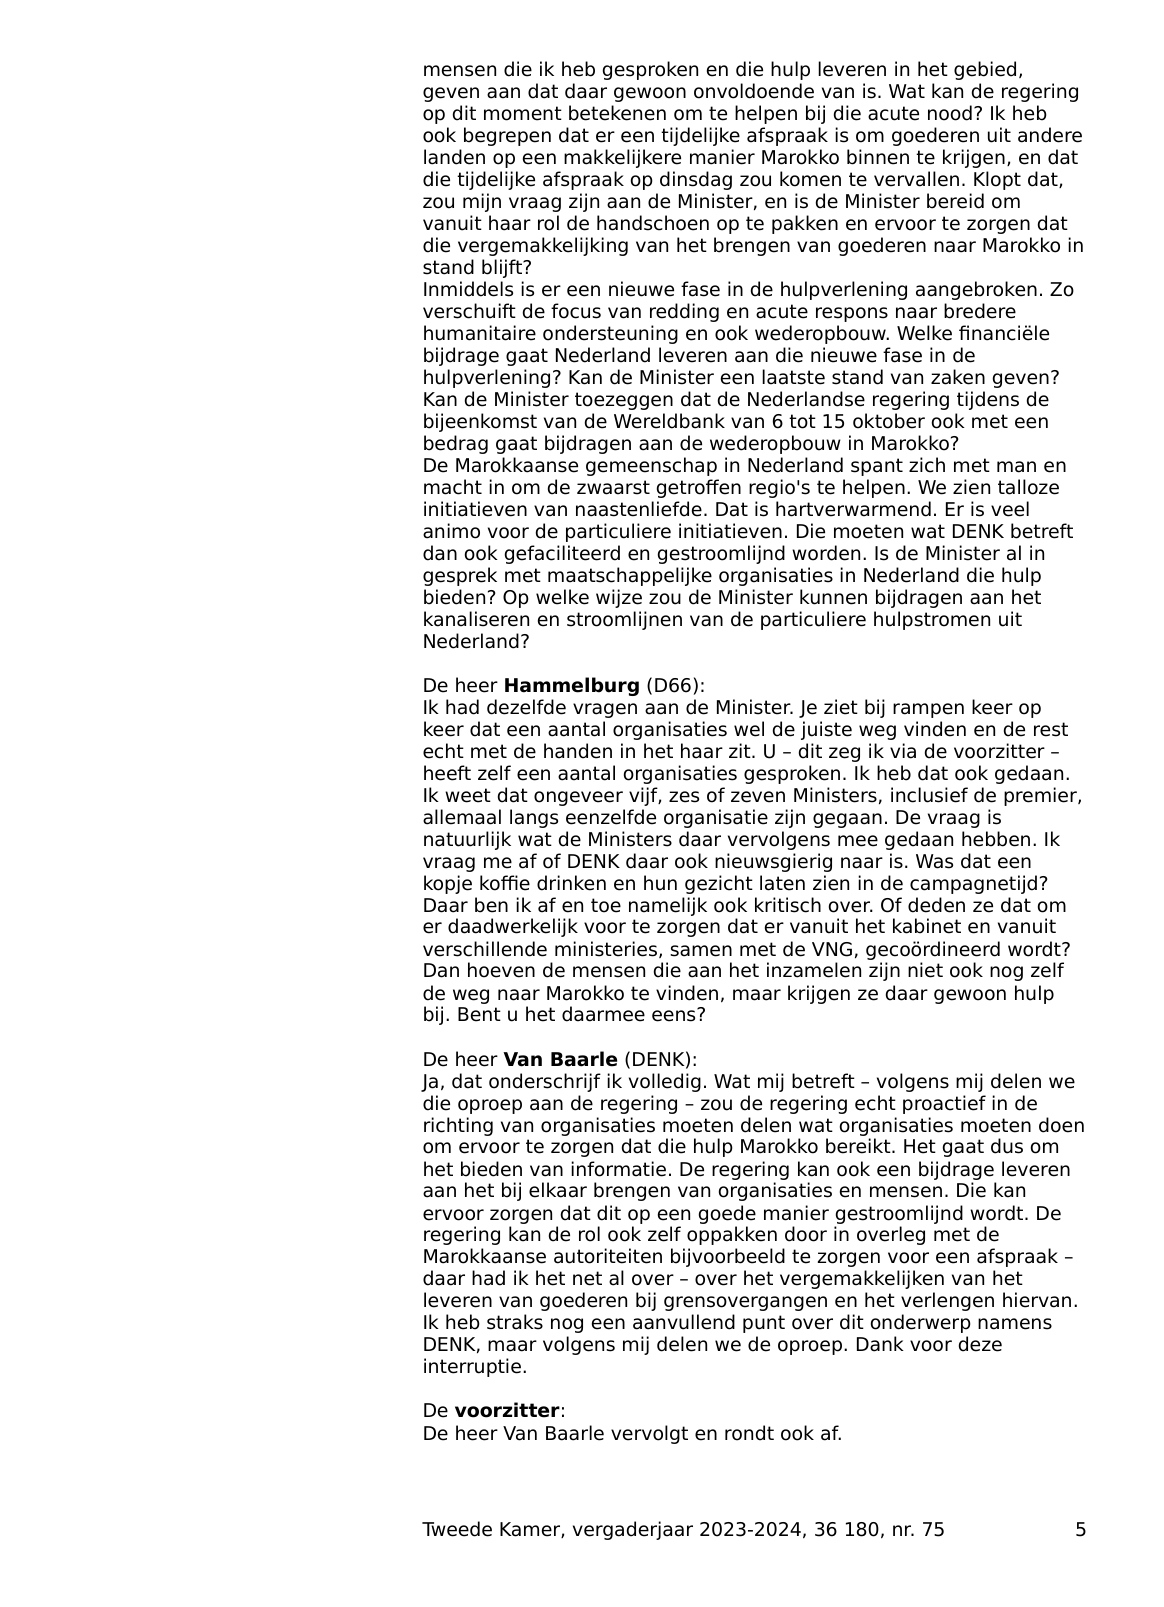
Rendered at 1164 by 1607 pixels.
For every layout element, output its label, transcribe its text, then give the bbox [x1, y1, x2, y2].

text De heer Van Baarle vervolgt en rondt ook af. [422, 1422, 1087, 1444]
text De Marokkaanse gemeenschap in Nederland spant zich met man en macht in om de zwaarst getroffen regio's te helpen. We zien talloze initiatieven van naastenliefde. Dat is hartverwarmend. Er is veel animo voor de particuliere initiatieven. Die moeten wat DENK betreft dan ook gefaciliteerd en gestroomlijnd worden. Is de Minister al in gesprek met maatschappelijke organisaties in Nederland die hulp bieden? Op welke wijze zou de Minister kunnen bijdragen aan het kanaliseren en stroomlijnen van de particuliere hulpstromen uit Nederland? [422, 455, 1087, 652]
text Ja, dat onderschrijf ik volledig. Wat mij betreft – volgens mij delen we die oproep aan de regering – zou de regering echt proactief in de richting van organisaties moeten delen wat organisaties moeten doen om ervoor te zorgen dat die hulp Marokko bereikt. Het gaat dus om het bieden van informatie. De regering kan ook een bijdrage leveren aan het bij elkaar brengen van organisaties en mensen. Die kan ervoor zorgen dat dit op een goede manier gestroomlijnd wordt. De regering kan de rol ook zelf oppakken door in overleg met de Marokkaanse autoriteiten bijvoorbeeld te zorgen voor een afspraak – daar had ik het net al over – over het vergemakkelijken van het leveren van goederen bij grensovergangen en het verlengen hiervan. Ik heb straks nog een aanvullend punt over dit onderwerp namens DENK, maar volgens mij delen we de oproep. Dank voor deze interruptie. [422, 1071, 1087, 1378]
text De heer Van Baarle (DENK): [422, 1048, 1087, 1071]
text Inmiddels is er een nieuwe fase in de hulpverlening aangebroken. Zo verschuift de focus van redding en acute respons naar bredere humanitaire ondersteuning en ook wederopbouw. Welke financiële bijdrage gaat Nederland leveren aan die nieuwe fase in de hulpverlening? Kan de Minister een laatste stand van zaken geven? Kan de Minister toezeggen dat de Nederlandse regering tijdens de bijeenkomst van de Wereldbank van 6 tot 15 oktober ook met een bedrag gaat bijdragen aan de wederopbouw in Marokko? [422, 279, 1087, 455]
text Ik had dezelfde vragen aan de Minister. Je ziet bij rampen keer op keer dat een aantal organisaties wel de juiste weg vinden en de rest echt met de handen in het haar zit. U – dit zeg ik via de voorzitter – heeft zelf een aantal organisaties gesproken. Ik heb dat ook gedaan. Ik weet dat ongeveer vijf, zes of zeven Ministers, inclusief de premier, allemaal langs eenzelfde organisatie zijn gegaan. De vraag is natuurlijk wat de Ministers daar vervolgens mee gedaan hebben. Ik vraag me af of DENK daar ook nieuwsgierig naar is. Was dat een kopje koffie drinken en hun gezicht laten zien in de campagnetijd? Daar ben ik af en toe namelijk ook kritisch over. Of deden ze dat om er daadwerkelijk voor te zorgen dat er vanuit het kabinet en vanuit verschillende ministeries, samen met de VNG, gecoördineerd wordt? Dan hoeven de mensen die aan het inzamelen zijn niet ook nog zelf de weg naar Marokko te vinden, maar krijgen ze daar gewoon hulp bij. Bent u het daarmee eens? [422, 697, 1087, 1026]
text De heer Hammelburg (D66): [422, 675, 1087, 697]
text De voorzitter: [422, 1400, 1087, 1422]
text mensen die ik heb gesproken en die hulp leveren in het gebied, geven aan dat daar gewoon onvoldoende van is. Wat kan de regering op dit moment betekenen om te helpen bij die acute nood? Ik heb ook begrepen dat er een tijdelijke afspraak is om goederen uit andere landen op een makkelijkere manier Marokko binnen te krijgen, en dat die tijdelijke afspraak op dinsdag zou komen te vervallen. Klopt dat, zou mijn vraag zijn aan de Minister, en is de Minister bereid om vanuit haar rol de handschoen op te pakken en ervoor te zorgen dat die vergemakkelijking van het brengen van goederen naar Marokko in stand blijft? [422, 59, 1087, 279]
